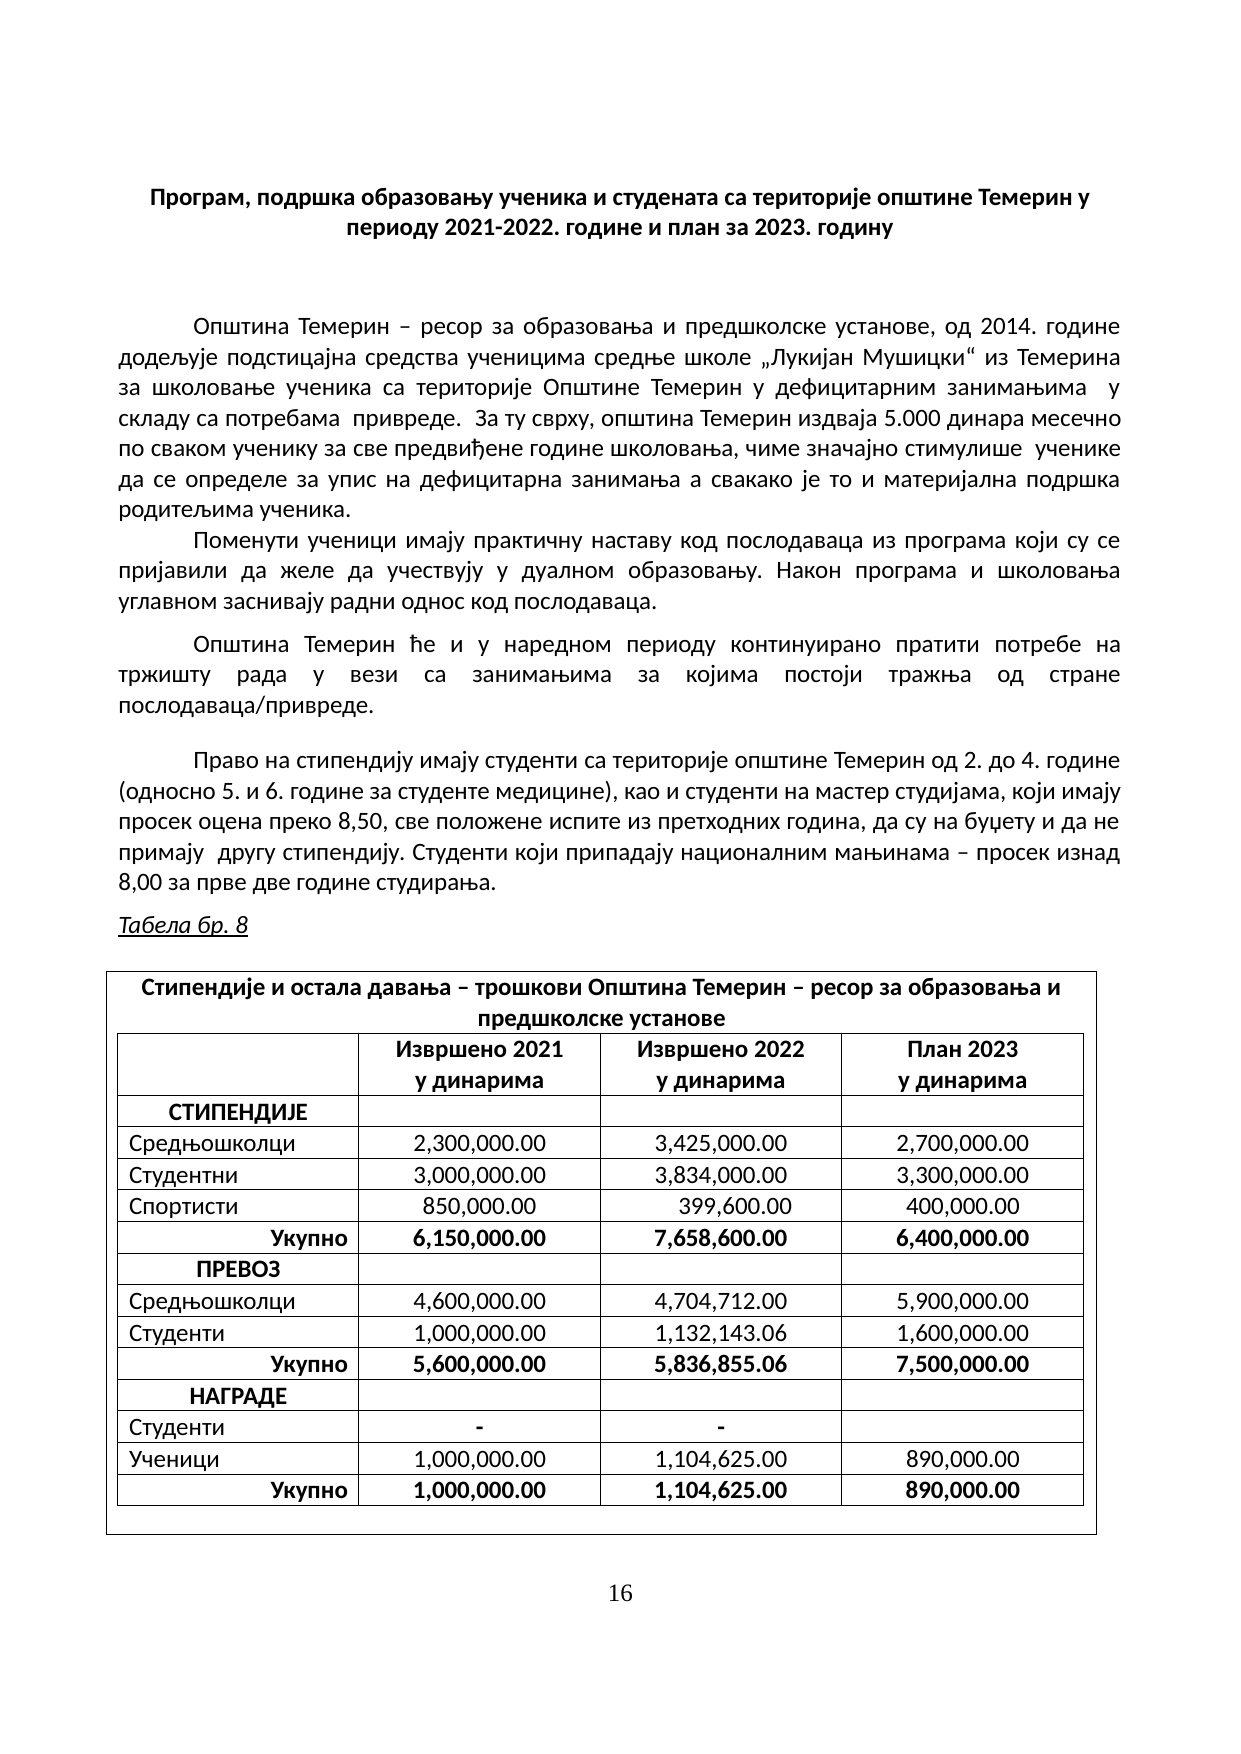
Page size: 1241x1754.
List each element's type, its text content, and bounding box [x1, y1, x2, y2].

table_cell [601, 1380, 841, 1410]
table_header План 2023 у динарима [842, 1034, 1083, 1095]
table_cell 1,000,000.00 [359, 1317, 600, 1347]
table_cell 6,400,000.00 [842, 1222, 1083, 1252]
table_cell [601, 1096, 841, 1126]
table_cell ПРЕВОЗ [118, 1254, 358, 1284]
text Поменути ученици имају практичну наставу код послодаваца из програма који су се пријавили да желе да учествују у дуалном образовању. Након програма и школовања углавном заснивају радни однос код послодаваца. [118, 524, 1122, 615]
table_cell Студентни [118, 1159, 358, 1189]
table_cell [842, 1254, 1083, 1284]
table_cell 399,600.00 [601, 1190, 841, 1221]
table_cell [359, 1380, 600, 1410]
table_header Извршено 2022 у динарима [601, 1034, 841, 1095]
text Општина Темерин ће и у наредном периоду континуирано пратити потребе на тржишту рада у вези са занимањима за којима постоји тражња од стране послодаваца/привреде. [118, 628, 1122, 719]
table_cell Студенти [118, 1411, 358, 1442]
table_header Стипендије и остала давања – трошкови Општина Темерин – ресор за образовања и предшколске установе [107, 972, 1096, 1534]
table_cell [359, 1096, 600, 1126]
table_cell 890,000.00 [842, 1475, 1083, 1505]
table_cell 890,000.00 [842, 1443, 1083, 1473]
text Општина Темерин – ресор за образовања и предшколске установе, од 2014. године додељује подстицајна средства ученицима средње школе „Лукијан Мушицки“ из Темерина за школовање ученика са територије Општине Темерин у дефицитарним занимањима у складу са потребама привреде. За ту сврху, општина Темерин издваја 5.000 динара месечно по сваком ученику за све предвиђене године школовања, чиме значајно стимулише ученике да се определе за упис на дефицитарна занимања а свакако је то и материјална подршка родитељима ученика. [118, 310, 1122, 524]
text Право на стипендију имају студенти са територије општине Темерин од 2. до 4. године (односно 5. и 6. године за студенте медицине), као и студенти на мастер студијама, који имају просек оцена преко 8,50, све положене испите из претходних година, да су на буџету и да не примају другу стипендију. Студенти који припадају националним мањинама – просек изнад 8,00 за прве две године студирања. [118, 744, 1122, 897]
table_header Извршено 2021 у динарима [359, 1034, 600, 1095]
table_cell [842, 1096, 1083, 1126]
table_cell 2,300,000.00 [359, 1127, 600, 1158]
table_cell 5,836,855.06 [601, 1348, 841, 1379]
text Програм, подршкa образовању ученика и студената са територије општине Темерин у периоду 2021-2022. године и план за 2023. годину [118, 181, 1122, 242]
table_cell [842, 1380, 1083, 1410]
table_cell 850,000.00 [359, 1190, 600, 1221]
table_cell 5,600,000.00 [359, 1348, 600, 1379]
table_cell 3,300,000.00 [842, 1159, 1083, 1189]
table_cell 4,600,000.00 [359, 1285, 600, 1316]
table_cell Укупно [118, 1475, 358, 1505]
table_cell Укупно [118, 1348, 358, 1379]
table_cell 1,104,625.00 [601, 1443, 841, 1473]
table_header [118, 1034, 358, 1095]
table_cell Укупно [118, 1222, 358, 1252]
table_cell Студенти [118, 1317, 358, 1347]
table_cell 400,000.00 [842, 1190, 1083, 1221]
table_cell Спортисти [118, 1190, 358, 1221]
table_cell - [601, 1411, 841, 1442]
table_cell Средњошколци [118, 1285, 358, 1316]
table_cell 1,132,143.06 [601, 1317, 841, 1347]
table_cell 4,704,712.00 [601, 1285, 841, 1316]
table_cell СТИПЕНДИЈЕ [118, 1096, 358, 1126]
table_cell 3,834,000.00 [601, 1159, 841, 1189]
table_cell 5,900,000.00 [842, 1285, 1083, 1316]
text Табела бр. 8 [118, 909, 1122, 940]
table_cell Средњошколци [118, 1127, 358, 1158]
table_cell 1,104,625.00 [601, 1475, 841, 1505]
table_cell 7,658,600.00 [601, 1222, 841, 1252]
table_cell - [359, 1411, 600, 1442]
table_cell [601, 1254, 841, 1284]
table_cell 1,600,000.00 [842, 1317, 1083, 1347]
table_cell Ученици [118, 1443, 358, 1473]
table_cell 6,150,000.00 [359, 1222, 600, 1252]
table_cell 3,425,000.00 [601, 1127, 841, 1158]
table_cell [842, 1411, 1083, 1442]
table_cell 3,000,000.00 [359, 1159, 600, 1189]
table_cell 1,000,000.00 [359, 1475, 600, 1505]
table_cell 1,000,000.00 [359, 1443, 600, 1473]
table_cell НАГРАДЕ [118, 1380, 358, 1410]
table_cell 7,500,000.00 [842, 1348, 1083, 1379]
table_cell [359, 1254, 600, 1284]
table_cell 2,700,000.00 [842, 1127, 1083, 1158]
